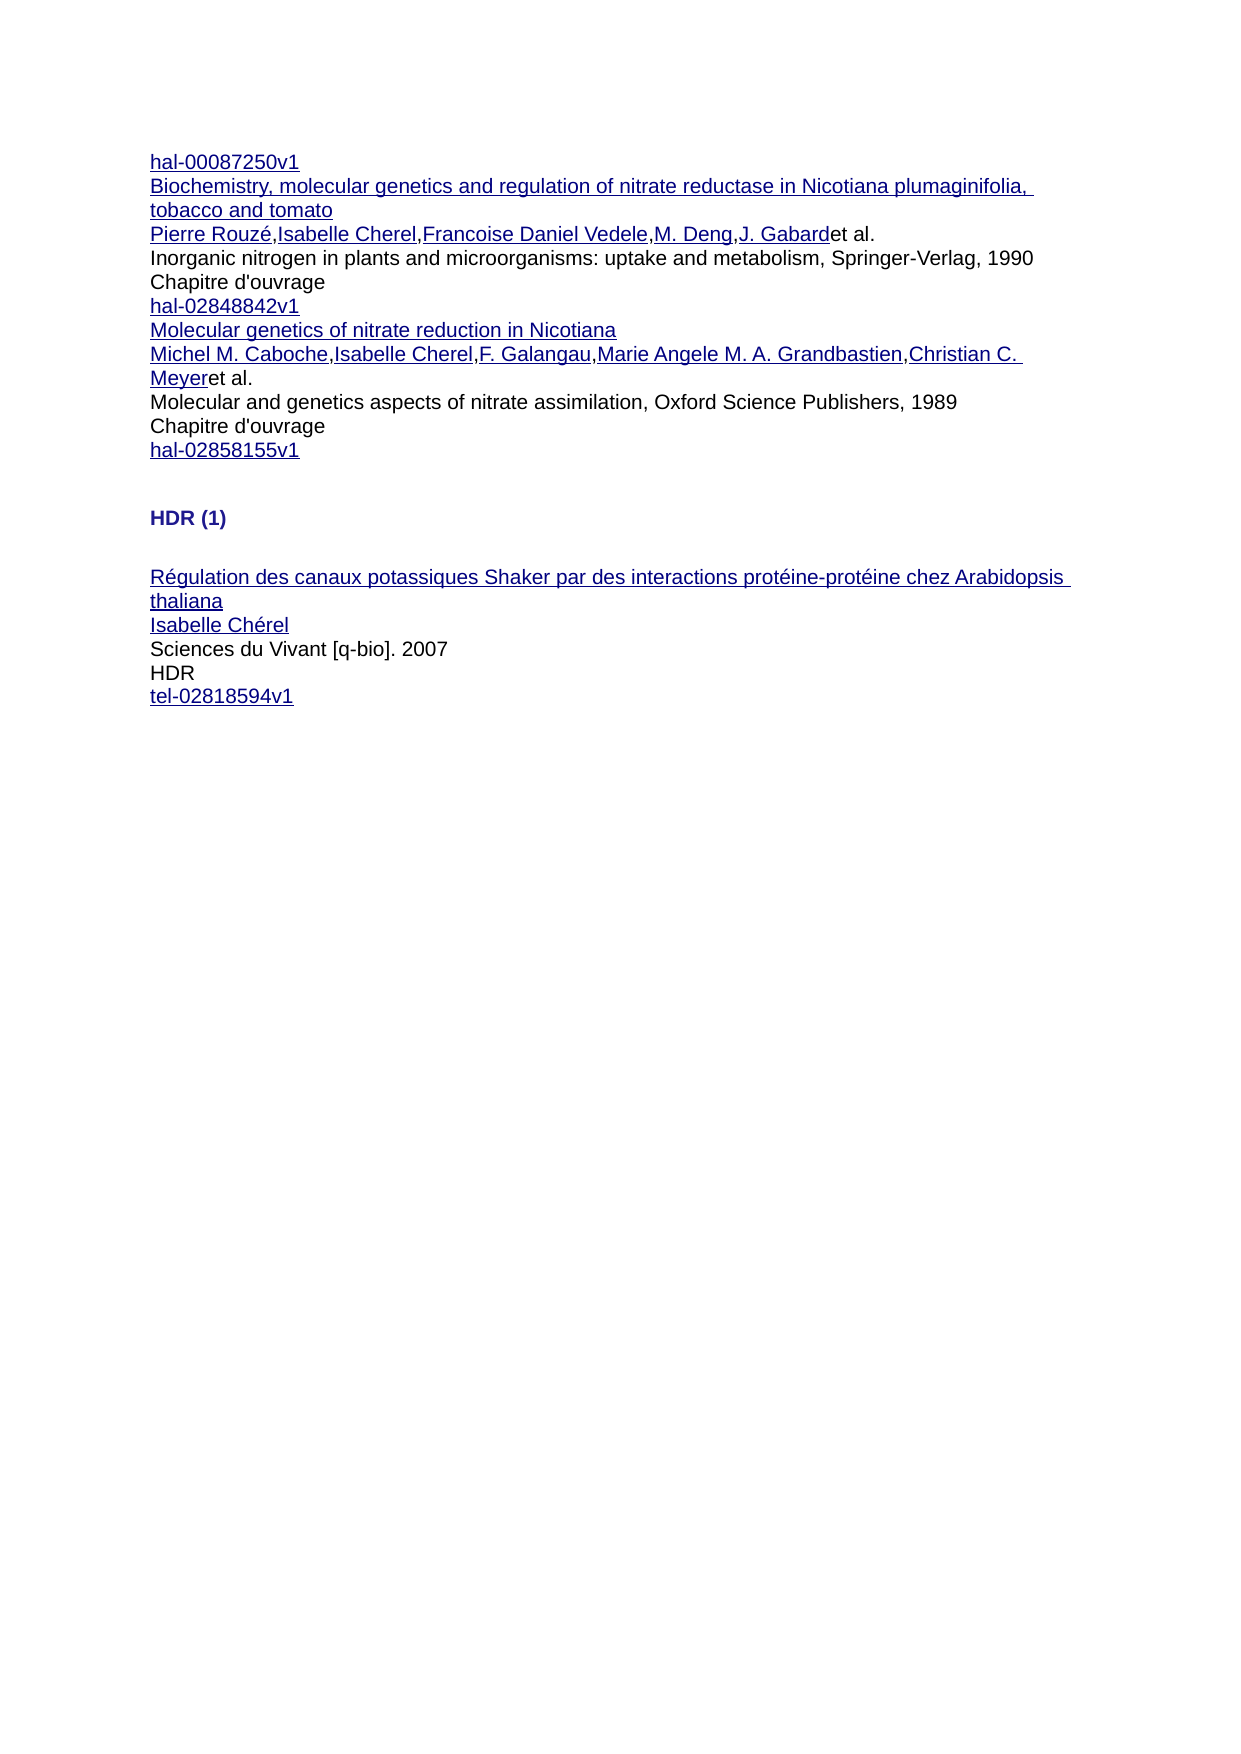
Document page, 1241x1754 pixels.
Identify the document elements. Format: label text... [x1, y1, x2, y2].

table_header Régulation des canaux potassiques Shaker par des interactions protéine-protéine chez Arabidopsis thaliana Isabelle Chérel Sciences du Vivant [q-bio]. 2007 HDR tel-02818594v1 [150, 565, 1090, 708]
table_cell Molecular genetics of nitrate reduction in Nicotiana Michel M. Caboche,Isabelle Cherel,F. Galangau,Marie Angele M. A. Grandbastien,Christian C. Meyeret al. Molecular and genetics aspects of nitrate assimilation, Oxford Science Publishers, 1989 Chapitre d'ouvrage hal-02858155v1 [150, 318, 1090, 461]
table_cell Biochemistry, molecular genetics and regulation of nitrate reductase in Nicotiana plumaginifolia, tobacco and tomato Pierre Rouzé,Isabelle Cherel,Francoise Daniel Vedele,M. Deng,J. Gabardet al. Inorganic nitrogen in plants and microorganisms: uptake and metabolism, Springer-Verlag, 1990 Chapitre d'ouvrage hal-02848842v1 [150, 174, 1090, 318]
subtitle HDR (1) [150, 506, 1090, 530]
table_header hal-00087250v1 [150, 150, 1090, 174]
